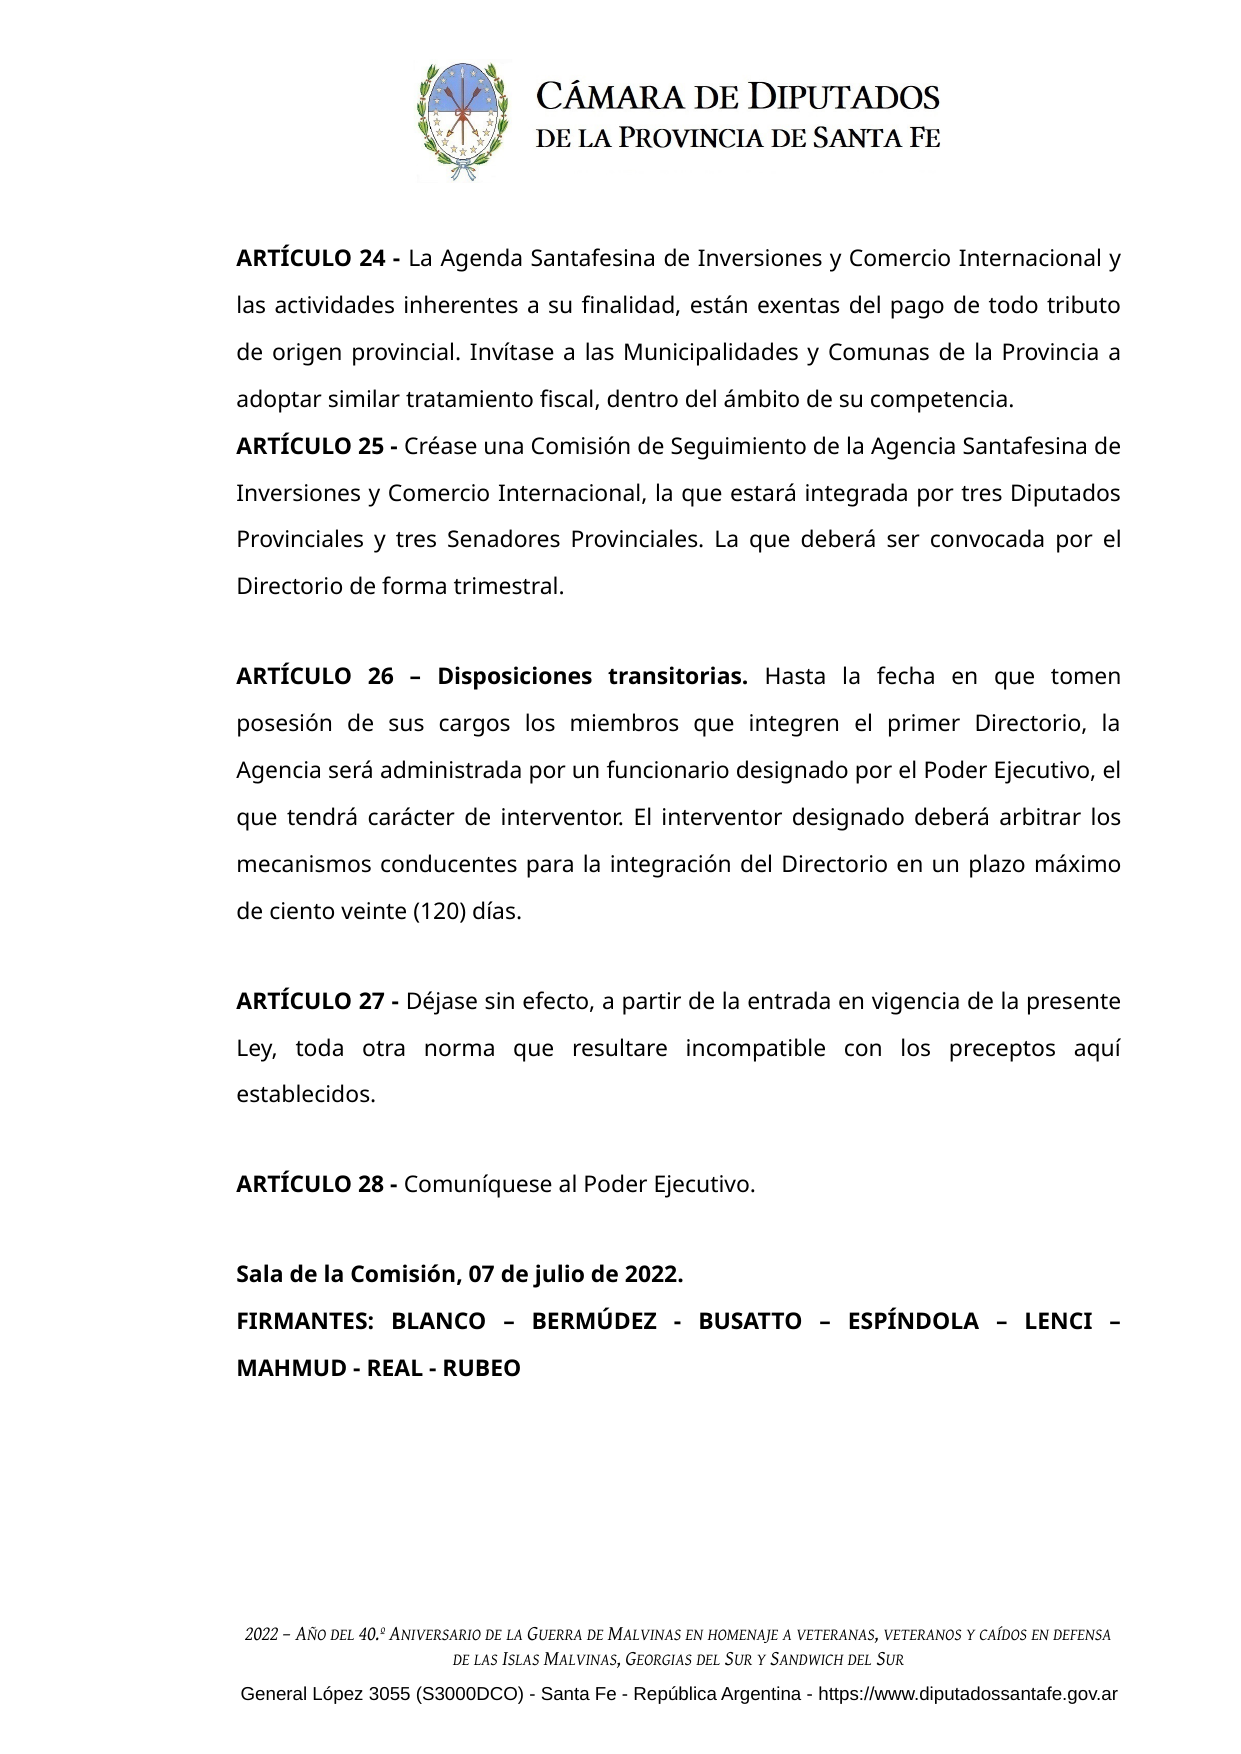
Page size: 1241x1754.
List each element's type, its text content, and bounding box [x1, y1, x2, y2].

text ARTÍCULO 26 – Disposiciones transitorias. Hasta la fecha en que tomen posesión de sus cargos los miembros que integren el primer Directorio, la Agencia será administrada por un funcionario designado por el Poder Ejecutivo, el que tendrá carácter de interventor. El interventor designado deberá arbitrar los mecanismos conducentes para la integración del Directorio en un plazo máximo de ciento veinte (120) días. [236, 660, 1122, 926]
picture [413, 59, 945, 183]
text Sala de la Comisión, 07 de julio de 2022. [236, 1258, 1122, 1290]
text ARTÍCULO 27 - Déjase sin efecto, a partir de la entrada en vigencia de la presente Ley, toda otra norma que resultare incompatible con los preceptos aquí establecidos. [236, 985, 1122, 1110]
text ARTÍCULO 24 - La Agenda Santafesina de Inversiones y Comercio Internacional y las actividades inherentes a su finalidad, están exentas del pago de todo tributo de origen provincial. Invítase a las Municipalidades y Comunas de la Provincia a adoptar similar tratamiento fiscal, dentro del ámbito de su competencia. [236, 242, 1122, 414]
text ARTÍCULO 25 - Créase una Comisión de Seguimiento de la Agencia Santafesina de Inversiones y Comercio Internacional, la que estará integrada por tres Diputados Provinciales y tres Senadores Provinciales. La que deberá ser convocada por el Directorio de forma trimestral. [236, 430, 1122, 602]
text FIRMANTES: BLANCO – BERMÚDEZ - BUSATTO – ESPÍNDOLA – LENCI – MAHMUD - REAL - RUBEO [236, 1305, 1122, 1383]
text ARTÍCULO 28 - Comuníquese al Poder Ejecutivo. [236, 1168, 1122, 1200]
